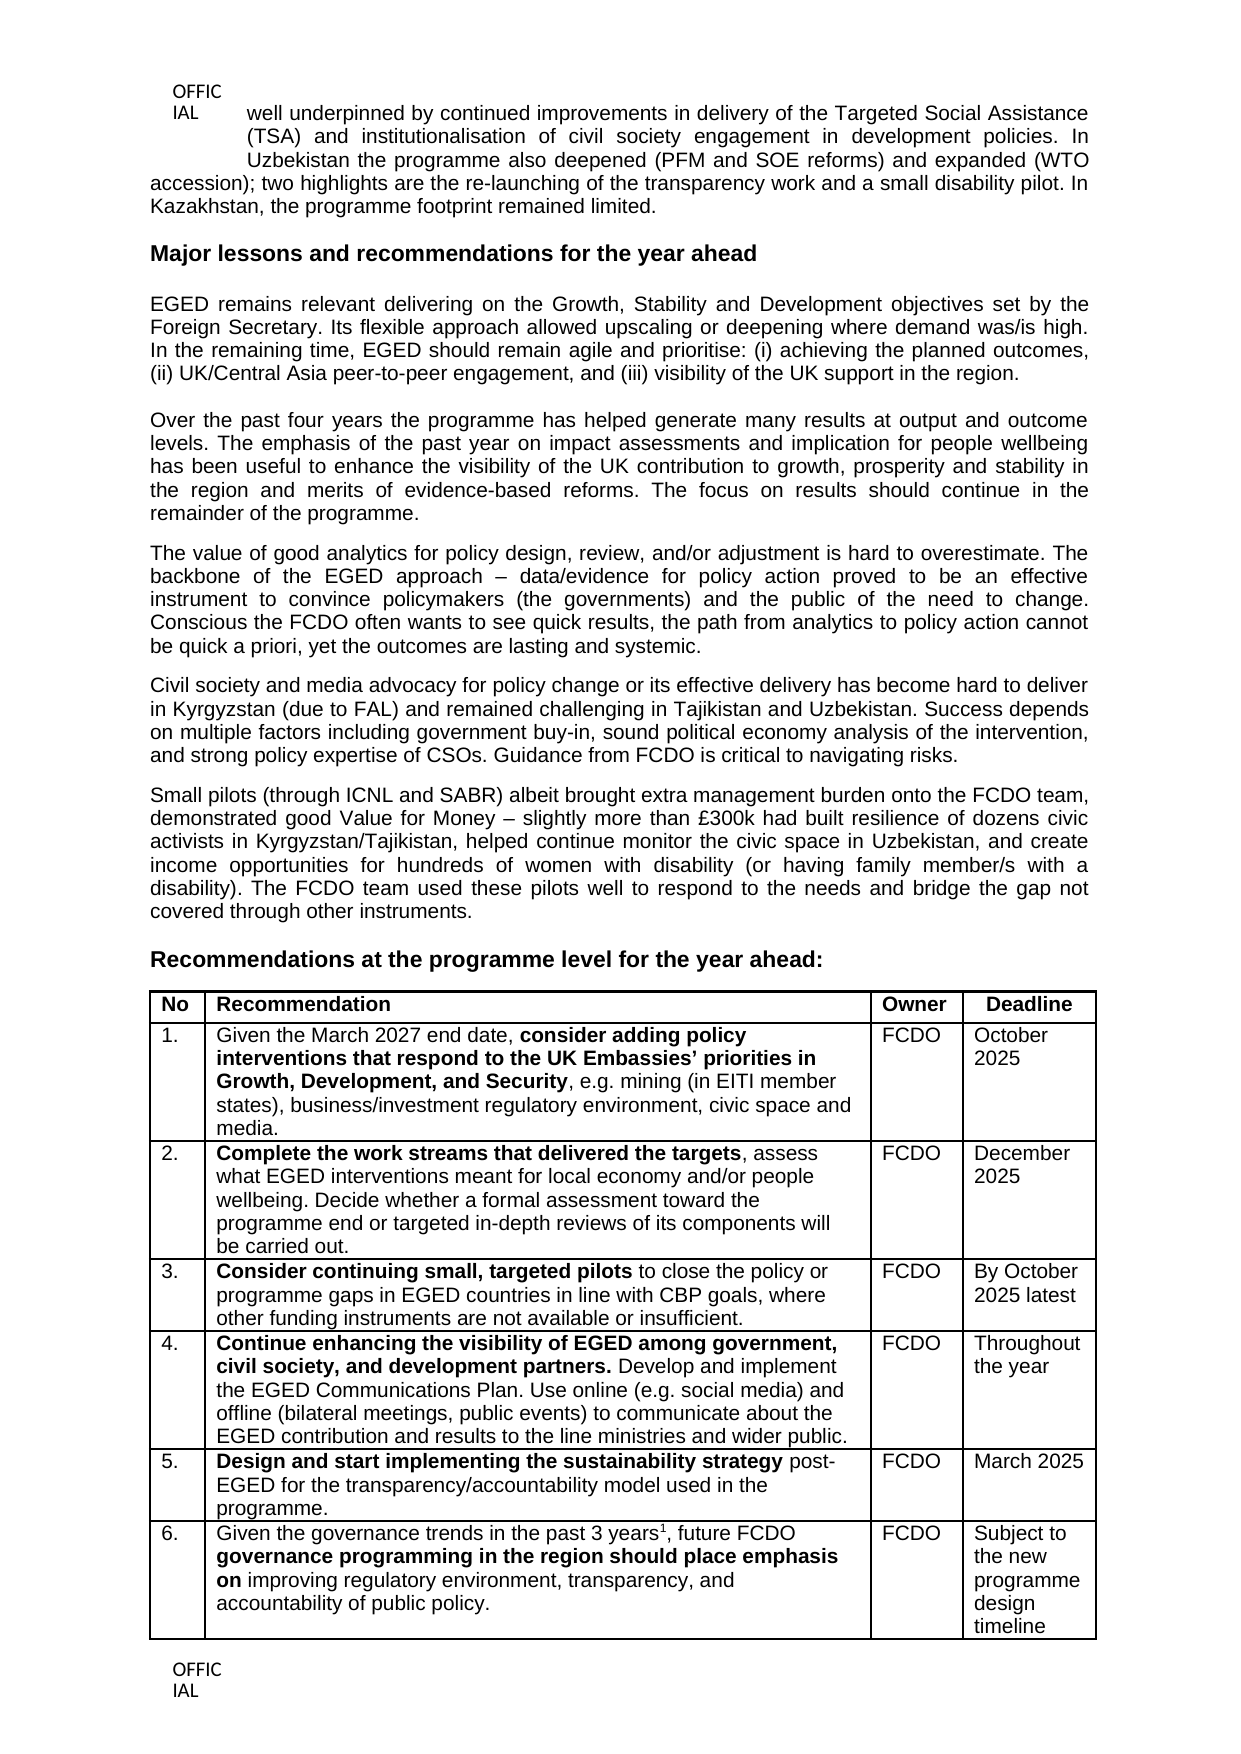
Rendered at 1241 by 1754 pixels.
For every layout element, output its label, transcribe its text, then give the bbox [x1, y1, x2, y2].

table_cell 4. [151, 1332, 204, 1448]
table_cell Throughout the year [964, 1332, 1095, 1448]
table_cell FCDO [872, 1450, 962, 1520]
table_cell FCDO [872, 1522, 962, 1638]
table_cell 1. [151, 1024, 204, 1140]
table_cell 5. [151, 1450, 204, 1520]
table_cell December 2025 [964, 1142, 1095, 1258]
table_cell Design and start implementing the sustainability strategy post-EGED for the transparency/accountability model used in the programme. [206, 1450, 870, 1520]
table_cell Consider continuing small, targeted pilots to close the policy or programme gaps in EGED countries in line with CBP goals, where other funding instruments are not available or insufficient. [206, 1260, 870, 1330]
table_cell FCDO [872, 1260, 962, 1330]
text Major lessons and recommendations for the year ahead [150, 241, 1090, 267]
text Small pilots (through ICNL and SABR) albeit brought extra management burden onto the FCDO team, demonstrated good Value for Money – slightly more than £300k had built resilience of dozens civic activists in Kyrgyzstan/Tajikistan, helped continue monitor the civic space in Uzbekistan, and create income opportunities for hundreds of women with disability (or having family member/s with a disability). The FCDO team used these pilots well to respond to the needs and bridge the gap not covered through other instruments. [150, 784, 1090, 923]
table_cell 2. [151, 1142, 204, 1258]
table_cell FCDO [872, 1142, 962, 1258]
table_cell October 2025 [964, 1024, 1095, 1140]
text Recommendations at the programme level for the year ahead: [150, 946, 1090, 972]
table_cell Continue enhancing the visibility of EGED among government, civil society, and development partners. Develop and implement the EGED Communications Plan. Use online (e.g. social media) and offline (bilateral meetings, public events) to communicate about the EGED contribution and results to the line ministries and wider public. [206, 1332, 870, 1448]
text EGED remains relevant delivering on the Growth, Stability and Development objectives set by the Foreign Secretary. Its flexible approach allowed upscaling or deepening where demand was/is high. In the remaining time, EGED should remain agile and prioritise: (i) achieving the planned outcomes, (ii) UK/Central Asia peer-to-peer engagement, and (iii) visibility of the UK support in the region. [150, 292, 1090, 385]
table_cell By October 2025 latest [964, 1260, 1095, 1330]
table_header Owner [872, 993, 962, 1022]
table_cell Subject to the new programme design timeline [964, 1522, 1095, 1638]
table_header Recommendation [206, 993, 870, 1022]
table_cell March 2025 [964, 1450, 1095, 1520]
text Over the past four years the programme has helped generate many results at output and outcome levels. The emphasis of the past year on impact assessments and implication for people wellbeing has been useful to enhance the visibility of the UK contribution to growth, prosperity and stability in the region and merits of evidence-based reforms. The focus on results should continue in the remainder of the programme. [150, 408, 1090, 524]
table_cell FCDO [872, 1024, 962, 1140]
table_header No [151, 993, 204, 1022]
table_cell 3. [151, 1260, 204, 1330]
text In Kyrgyzstan the portfolio deepened (sub-national development) and expanded (business licensing/permits); a highlight is the successful delivery through the civil society implementing partner despite the Foreign Agent Law and tight civic space. In Tajikistan both pillars performed well underpinned by continued improvements in delivery of the Targeted Social Assistance (TSA) and institutionalisation of civil society engagement in development policies. In Uzbekistan the programme also deepened (PFM and SOE reforms) and expanded (WTO accession); two highlights are the re-launching of the transparency work and a small disability pilot. In Kazakhstan, the programme footprint remained limited. [150, 102, 1090, 218]
table_header Deadline [964, 993, 1095, 1022]
table_cell Complete the work streams that delivered the targets, assess what EGED interventions meant for local economy and/or people wellbeing. Decide whether a formal assessment toward the programme end or targeted in-depth reviews of its components will be carried out. [206, 1142, 870, 1258]
table_cell Given the March 2027 end date, consider adding policy interventions that respond to the UK Embassies’ priorities in Growth, Development, and Security, e.g. mining (in EITI member states), business/investment regulatory environment, civic space and media. [206, 1024, 870, 1140]
text The value of good analytics for policy design, review, and/or adjustment is hard to overestimate. The backbone of the EGED approach – data/evidence for policy action proved to be an effective instrument to convince policymakers (the governments) and the public of the need to change. Conscious the FCDO often wants to see quick results, the path from analytics to policy action cannot be quick a priori, yet the outcomes are lasting and systemic. [150, 541, 1090, 657]
text Civil society and media advocacy for policy change or its effective delivery has become hard to deliver in Kyrgyzstan (due to FAL) and remained challenging in Tajikistan and Uzbekistan. Success depends on multiple factors including government buy-in, sound political economy analysis of the intervention, and strong policy expertise of CSOs. Guidance from FCDO is critical to navigating risks. [150, 674, 1090, 767]
table_cell 6. [151, 1522, 204, 1638]
table_cell FCDO [872, 1332, 962, 1448]
table_cell Given the governance trends in the past 3 years, future FCDO governance programming in the region should place emphasis on improving regulatory environment, transparency, and accountability of public policy. [206, 1522, 870, 1638]
